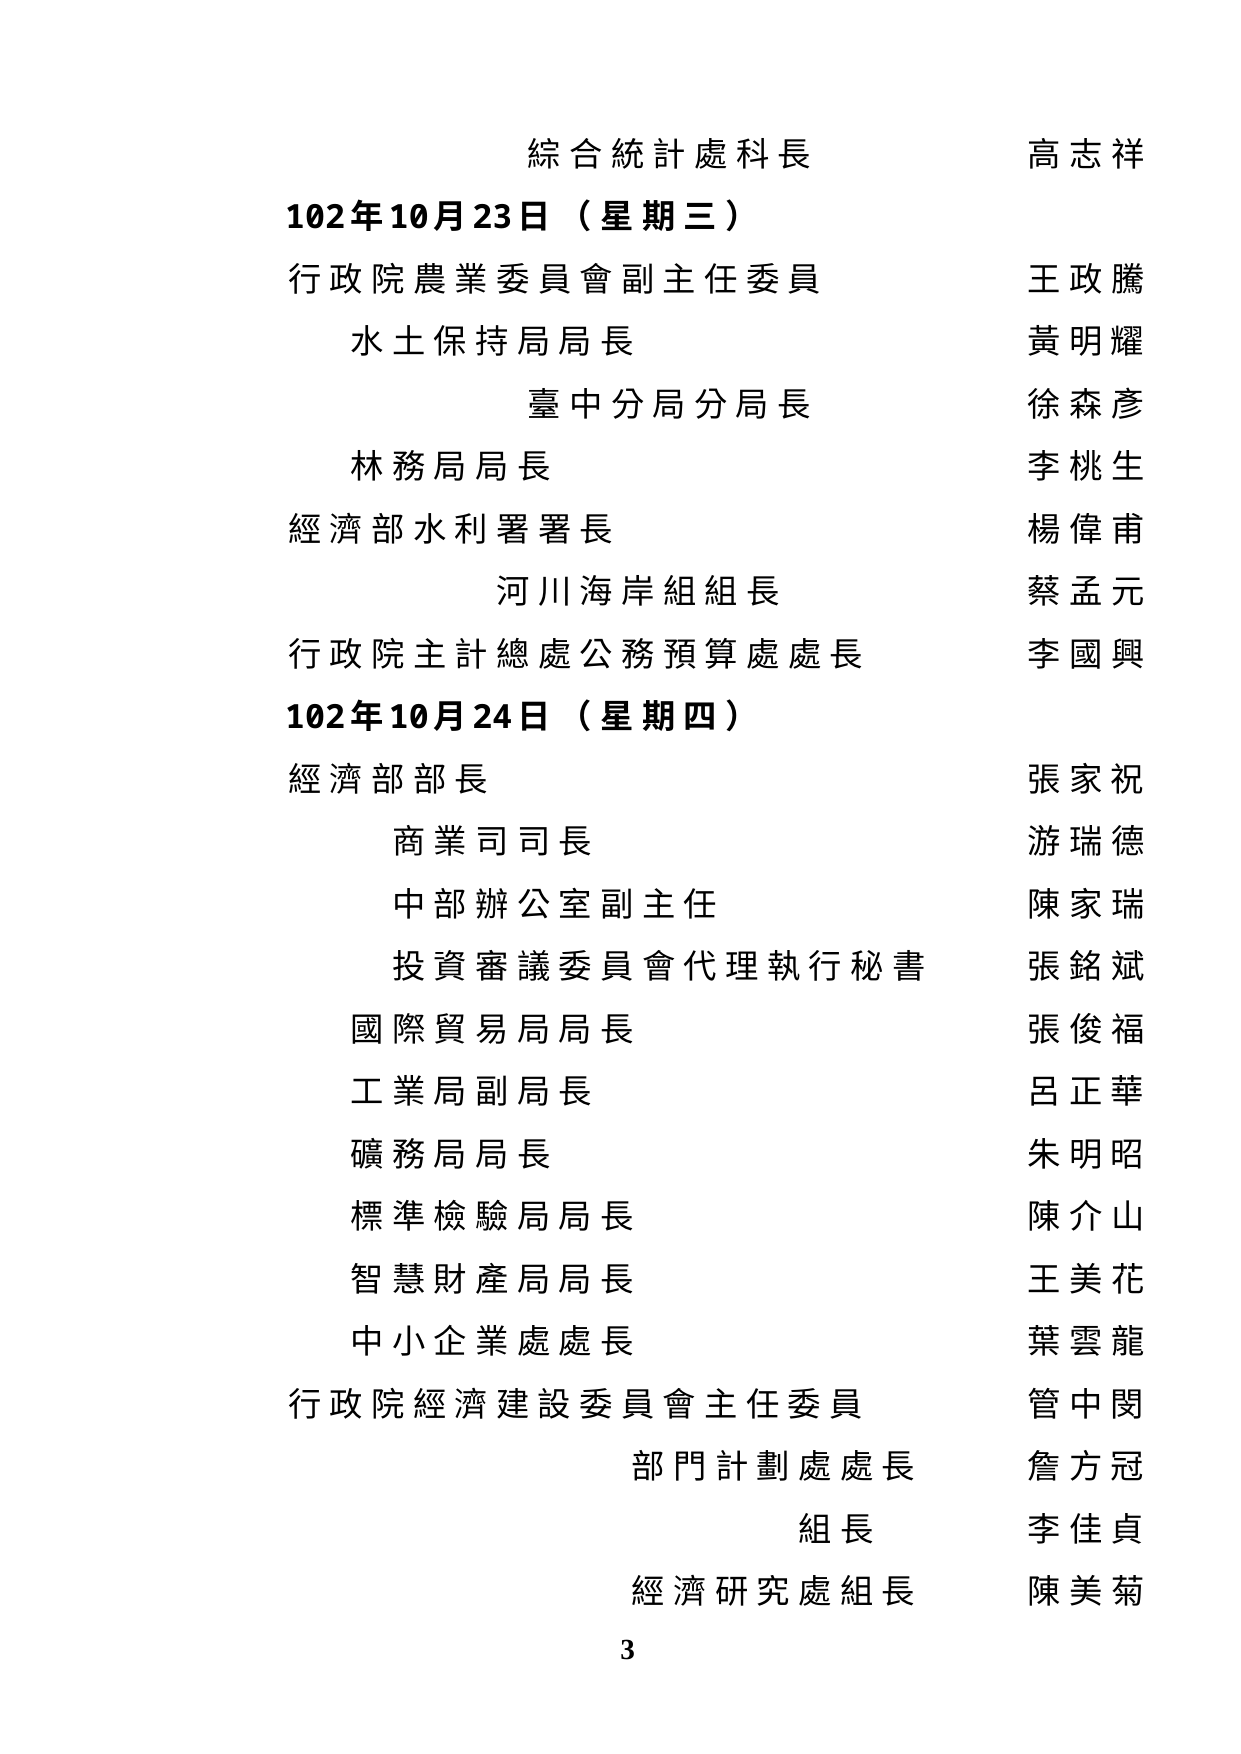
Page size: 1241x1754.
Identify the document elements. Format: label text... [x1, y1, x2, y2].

text 經濟部部長 張家祝 [274, 735, 1148, 798]
text 中部辦公室副主任 陳家瑞 [378, 860, 1148, 923]
text 水土保持局局長 黃明耀 [343, 298, 1148, 360]
text 經濟部水利署署長 楊偉甫 [280, 485, 1148, 548]
text 智慧財產局局長 王美花 [344, 1235, 1148, 1298]
text 中小企業處處長 葉雲龍 [344, 1298, 1148, 1360]
text 部門計劃處處長 詹方冠 [621, 1423, 1148, 1485]
text 經濟研究處組長 陳美菊 [621, 1548, 1148, 1610]
text 綜合統計處科長 高志祥 [517, 110, 1148, 173]
text 投資審議委員會代理執行秘書 張銘斌 [378, 923, 1148, 985]
text 臺中分局分局長 徐森彥 [513, 360, 1148, 423]
text 標準檢驗局局長 陳介山 [344, 1173, 1148, 1235]
text 行政院經濟建設委員會主任委員 管中閔 [274, 1360, 1148, 1423]
text 工業局副局長 呂正華 [344, 1048, 1148, 1110]
text 林務局局長 李桃生 [343, 423, 1148, 485]
text 組長 李佳貞 [794, 1485, 1148, 1548]
text 礦務局局長 朱明昭 [344, 1110, 1148, 1173]
text 102年10月23日（星期三） [274, 173, 1148, 235]
text 行政院主計總處公務預算處處長 李國興 [274, 610, 1148, 673]
text 102年10月24日（星期四） [274, 673, 1148, 735]
text 河川海岸組組長 蔡孟元 [487, 548, 1148, 610]
text 商業司司長 游瑞德 [378, 798, 1148, 860]
text 國際貿易局局長 張俊福 [344, 985, 1148, 1048]
text 行政院農業委員會副主任委員 王政騰 [274, 235, 1148, 298]
